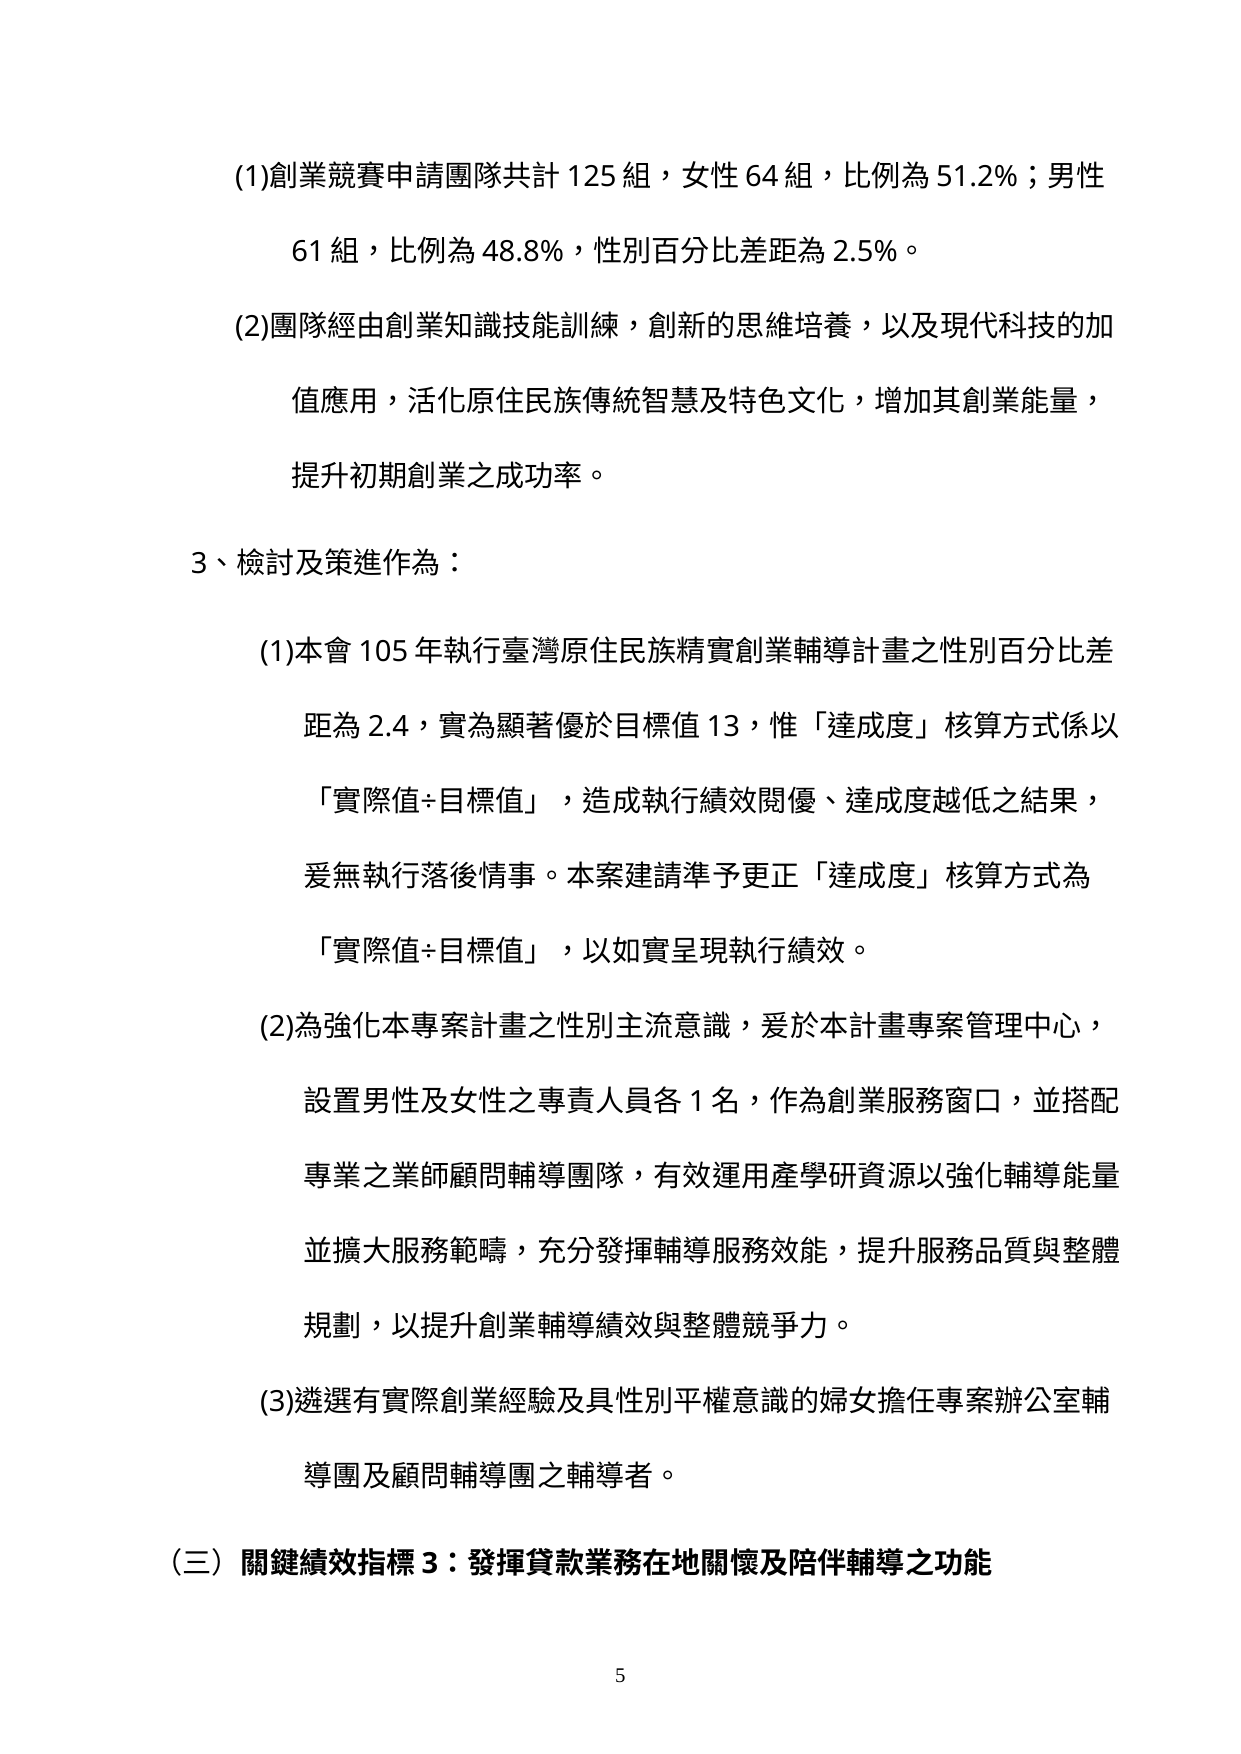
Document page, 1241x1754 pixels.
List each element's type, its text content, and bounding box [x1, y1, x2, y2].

text (1)本會105年執行臺灣原住民族精實創業輔導計畫之性別百分比差距為2.4，實為顯著優於目標值13，惟「達成度」核算方式係以「實際值÷目標值」，造成執行績效閱優、達成度越低之結果，爰無執行落後情事。本案建請準予更正「達成度」核算方式為「實際值÷目標值」，以如實呈現執行績效。 [260, 611, 1122, 986]
list （三）關鍵績效指標3：發揮貸款業務在地關懷及陪伴輔導之功能 [153, 1523, 1122, 1598]
text (1)創業競賽申請團隊共計125組，女性64組，比例為51.2%；男性61組，比例為48.8%，性別百分比差距為2.5%。 [235, 136, 1122, 286]
text (3)遴選有實際創業經驗及具性別平權意識的婦女擔任專案辦公室輔導團及顧問輔導團之輔導者。 [260, 1361, 1122, 1511]
list 3、檢討及策進作為： [191, 523, 1122, 598]
text (2)團隊經由創業知識技能訓練，創新的思維培養，以及現代科技的加值應用，活化原住民族傳統智慧及特色文化，增加其創業能量，提升初期創業之成功率。 [235, 286, 1122, 511]
text (2)為強化本專案計畫之性別主流意識，爰於本計畫專案管理中心，設置男性及女性之專責人員各1名，作為創業服務窗口，並搭配專業之業師顧問輔導團隊，有效運用產學研資源以強化輔導能量並擴大服務範疇，充分發揮輔導服務效能，提升服務品質與整體規劃，以提升創業輔導績效與整體競爭力。 [260, 986, 1122, 1361]
